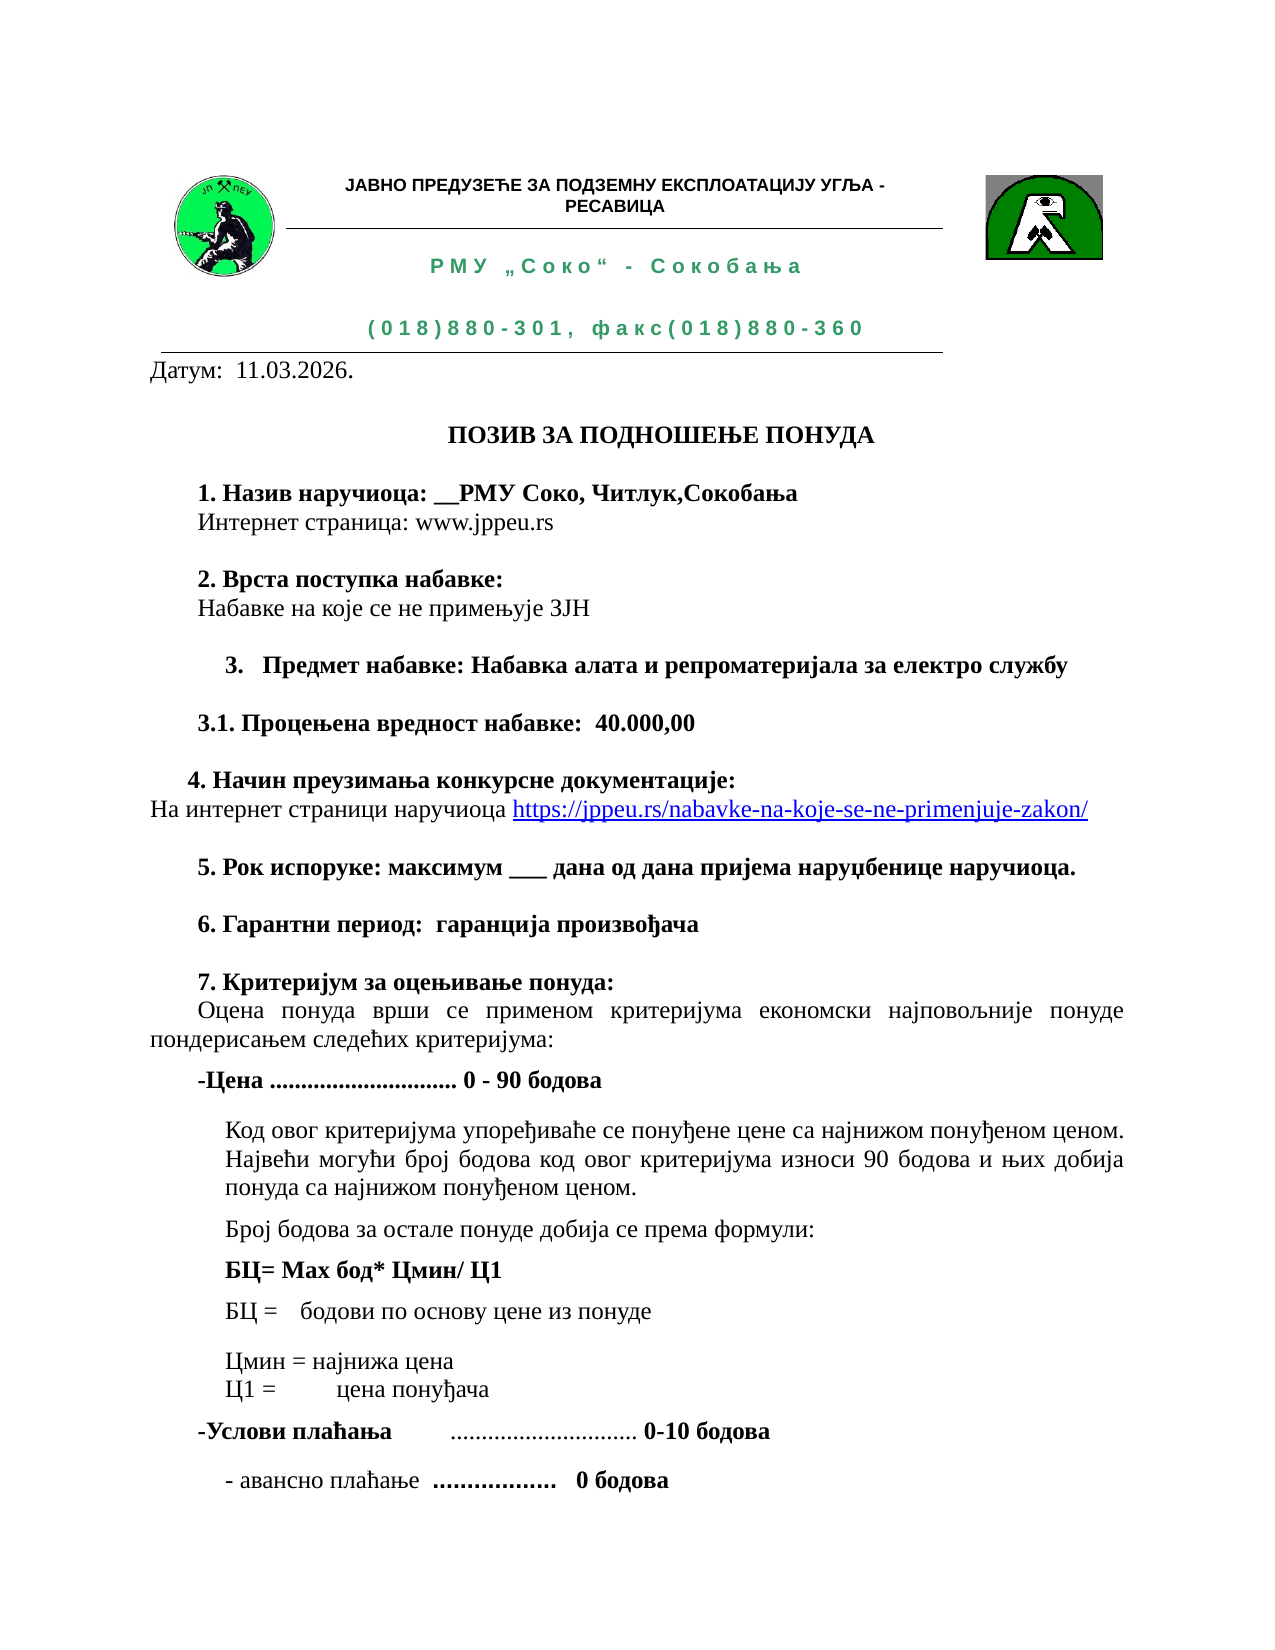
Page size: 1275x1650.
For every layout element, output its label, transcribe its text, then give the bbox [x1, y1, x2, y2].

text - авансно плаћање .................. 0 бодова [225, 1465, 1125, 1494]
text Ц1 = цена понуђача [225, 1374, 1125, 1403]
text На интернет страници наручиоца https://jppeu.rs/nabavke-na-koje-se-ne-primenjuje-zakon/ [150, 794, 1125, 823]
text 2. Врста поступка набавке: [150, 564, 1125, 593]
text Набавке на које се не примењује ЗЈН [150, 593, 1125, 622]
text Цмин = најнижа цена [225, 1346, 1125, 1374]
text -Цена .............................. 0 - 90 бодова [150, 1065, 1125, 1094]
text Интернет страница: www.jppeu.rs [150, 507, 1125, 535]
text БЦ = бодови по основу цене из понуде [225, 1296, 1125, 1325]
text 5. Рок испоруке: максимум ___ дана од дана пријема наруџбенице наручиоца. [150, 852, 1125, 880]
list Предмет набавке: Набавка алата и репроматеријала за електро службу [225, 650, 1125, 679]
text ПОЗИВ ЗА ПОДНОШЕЊЕ ПОНУДА [150, 420, 1125, 449]
text 4. Начин преузимања конкурсне документације: [150, 765, 1125, 794]
table_cell РМУ „Соко“ - Сокобања (018)880-301, факс(018)880-360 [286, 229, 943, 352]
text 7. Критеријум за оцењивање понуда: [150, 967, 1125, 995]
text БЦ= Маx бод* Цмин/ Ц1 [225, 1255, 1125, 1284]
text 6. Гарантни период: гаранција произвођача [150, 909, 1125, 938]
text 3.1. Процењена вредност набавке: 40.000,00 [150, 708, 1125, 737]
table_header ЈАВНО ПРЕДУЗЕЋЕ ЗА ПОДЗЕМНУ ЕКСПЛОАТАЦИЈУ УГЉА - РЕСАВИЦА [286, 150, 943, 228]
text -Услови плаћања .............................. 0-10 бодова [150, 1416, 1125, 1444]
text 1. Назив наручиоца: __РМУ Соко, Читлук,Сокобања [150, 478, 1125, 507]
text Број бодова за остале понуде добија се према формули: [225, 1214, 1125, 1242]
table_header [943, 150, 1145, 352]
text Датум: 11.03.2026. [150, 353, 1125, 384]
picture [985, 175, 1103, 260]
table_header [161, 150, 286, 352]
text Оцена понуда врши се применом критеријума економски најповољније понуде пондерисањем следећих критеријума: [150, 995, 1125, 1053]
text Код овог критеријума упоређиваће се понуђене цене са најнижом понуђеном ценом. Највећи могући број бодова код овог критеријума износи 90 бодова и њих добија понуда са најнижом понуђеном ценом. [225, 1115, 1125, 1201]
picture [173, 175, 275, 277]
